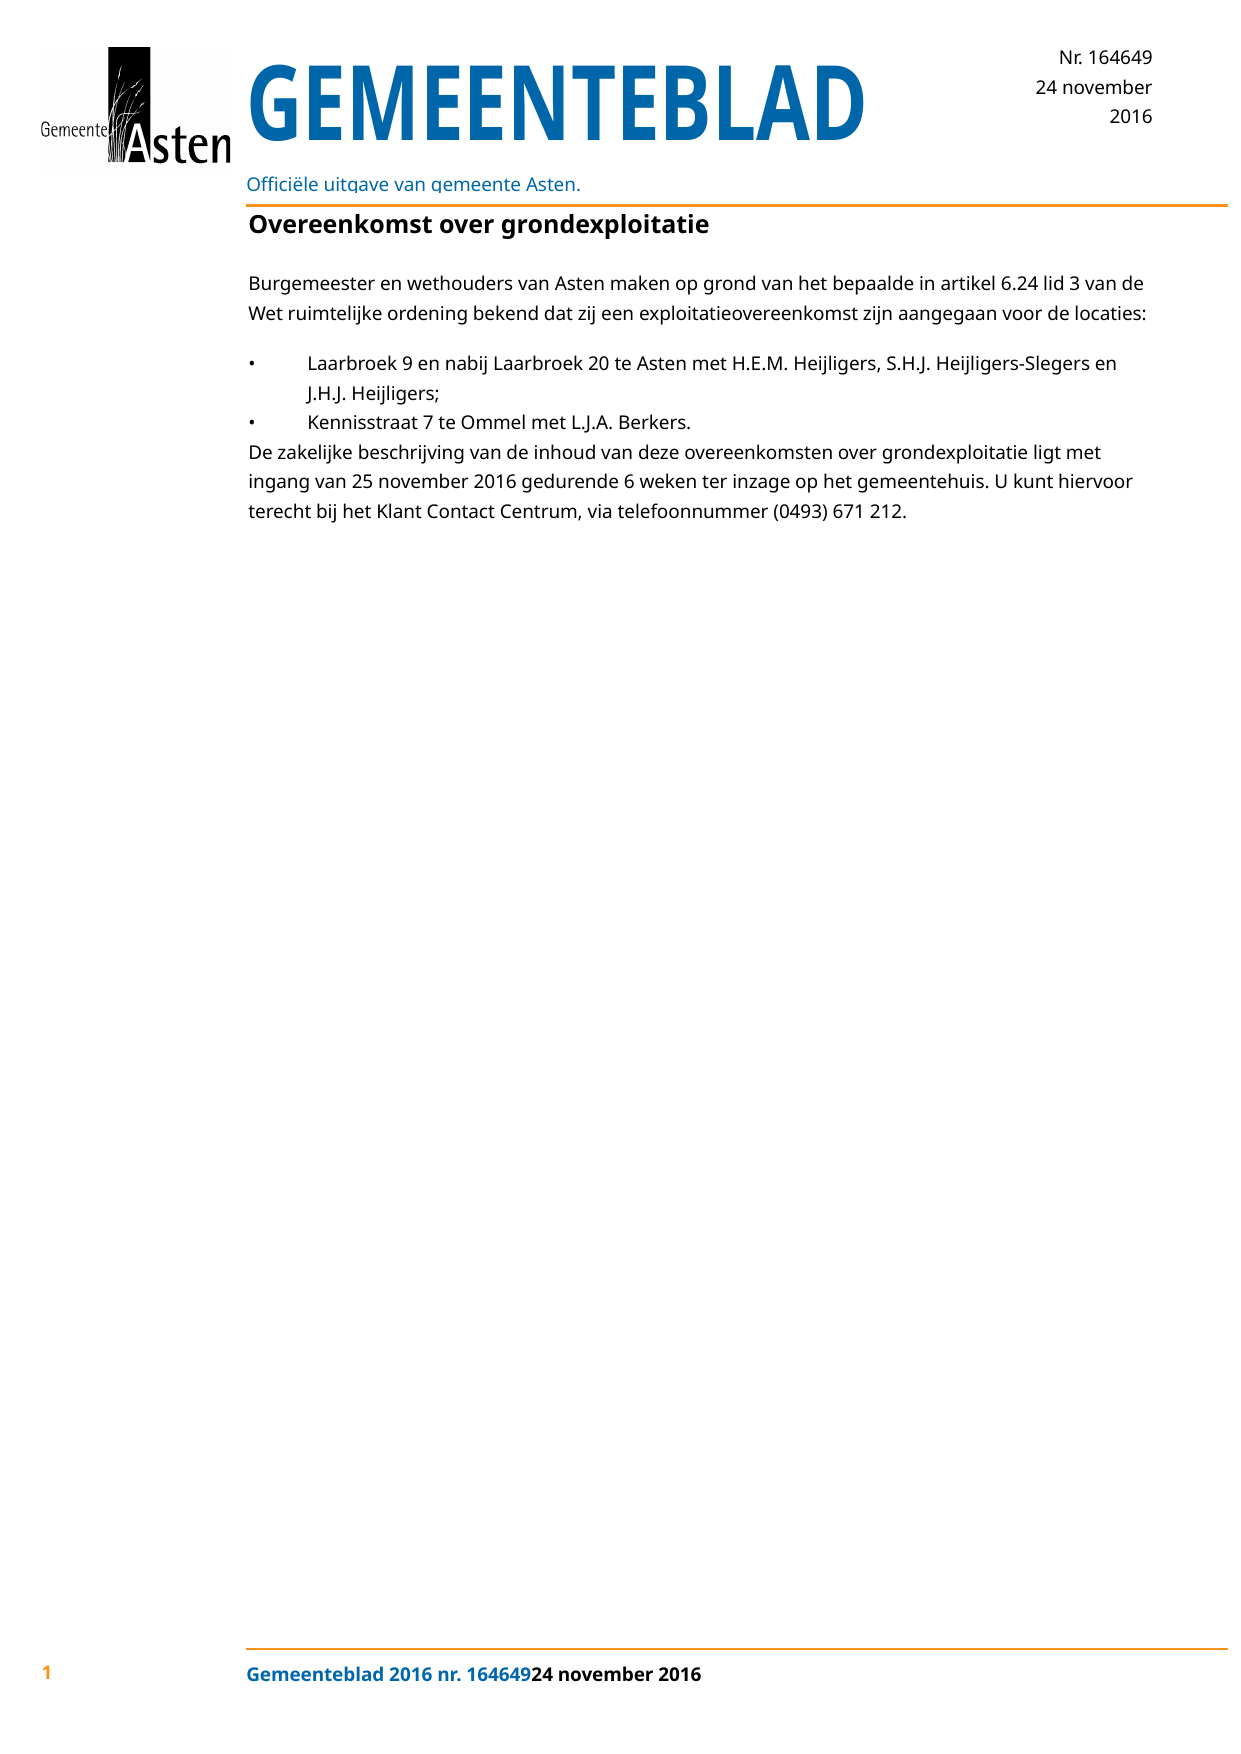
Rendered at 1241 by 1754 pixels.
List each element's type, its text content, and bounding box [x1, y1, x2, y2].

text Burgemeester en wethouders van Asten maken op grond van het bepaalde in artikel 6.24 lid 3 van de Wet ruimtelijke ordening bekend dat zij een exploitatieovereenkomst zijn aangegaan voor de locaties: [248, 270, 1152, 326]
picture [41, 47, 231, 172]
text De zakelijke beschrijving van de inhoud van deze overeenkomsten over grondexploitatie ligt met ingang van 25 november 2016 gedurende 6 weken ter inzage op het gemeentehuis. U kunt hiervoor terecht bij het Klant Contact Centrum, via telefoonnummer (0493) 671 212. [248, 439, 1152, 524]
list Laarbroek 9 en nabij Laarbroek 20 te Asten met H.E.M. Heijligers, S.H.J. Heijligers-Slegers en J.H.J. Heijligers; [248, 350, 1152, 406]
list Kennisstraat 7 te Ommel met L.J.A. Berkers. [248, 409, 1152, 435]
text Overeenkomst over grondexploitatie [248, 207, 1152, 241]
